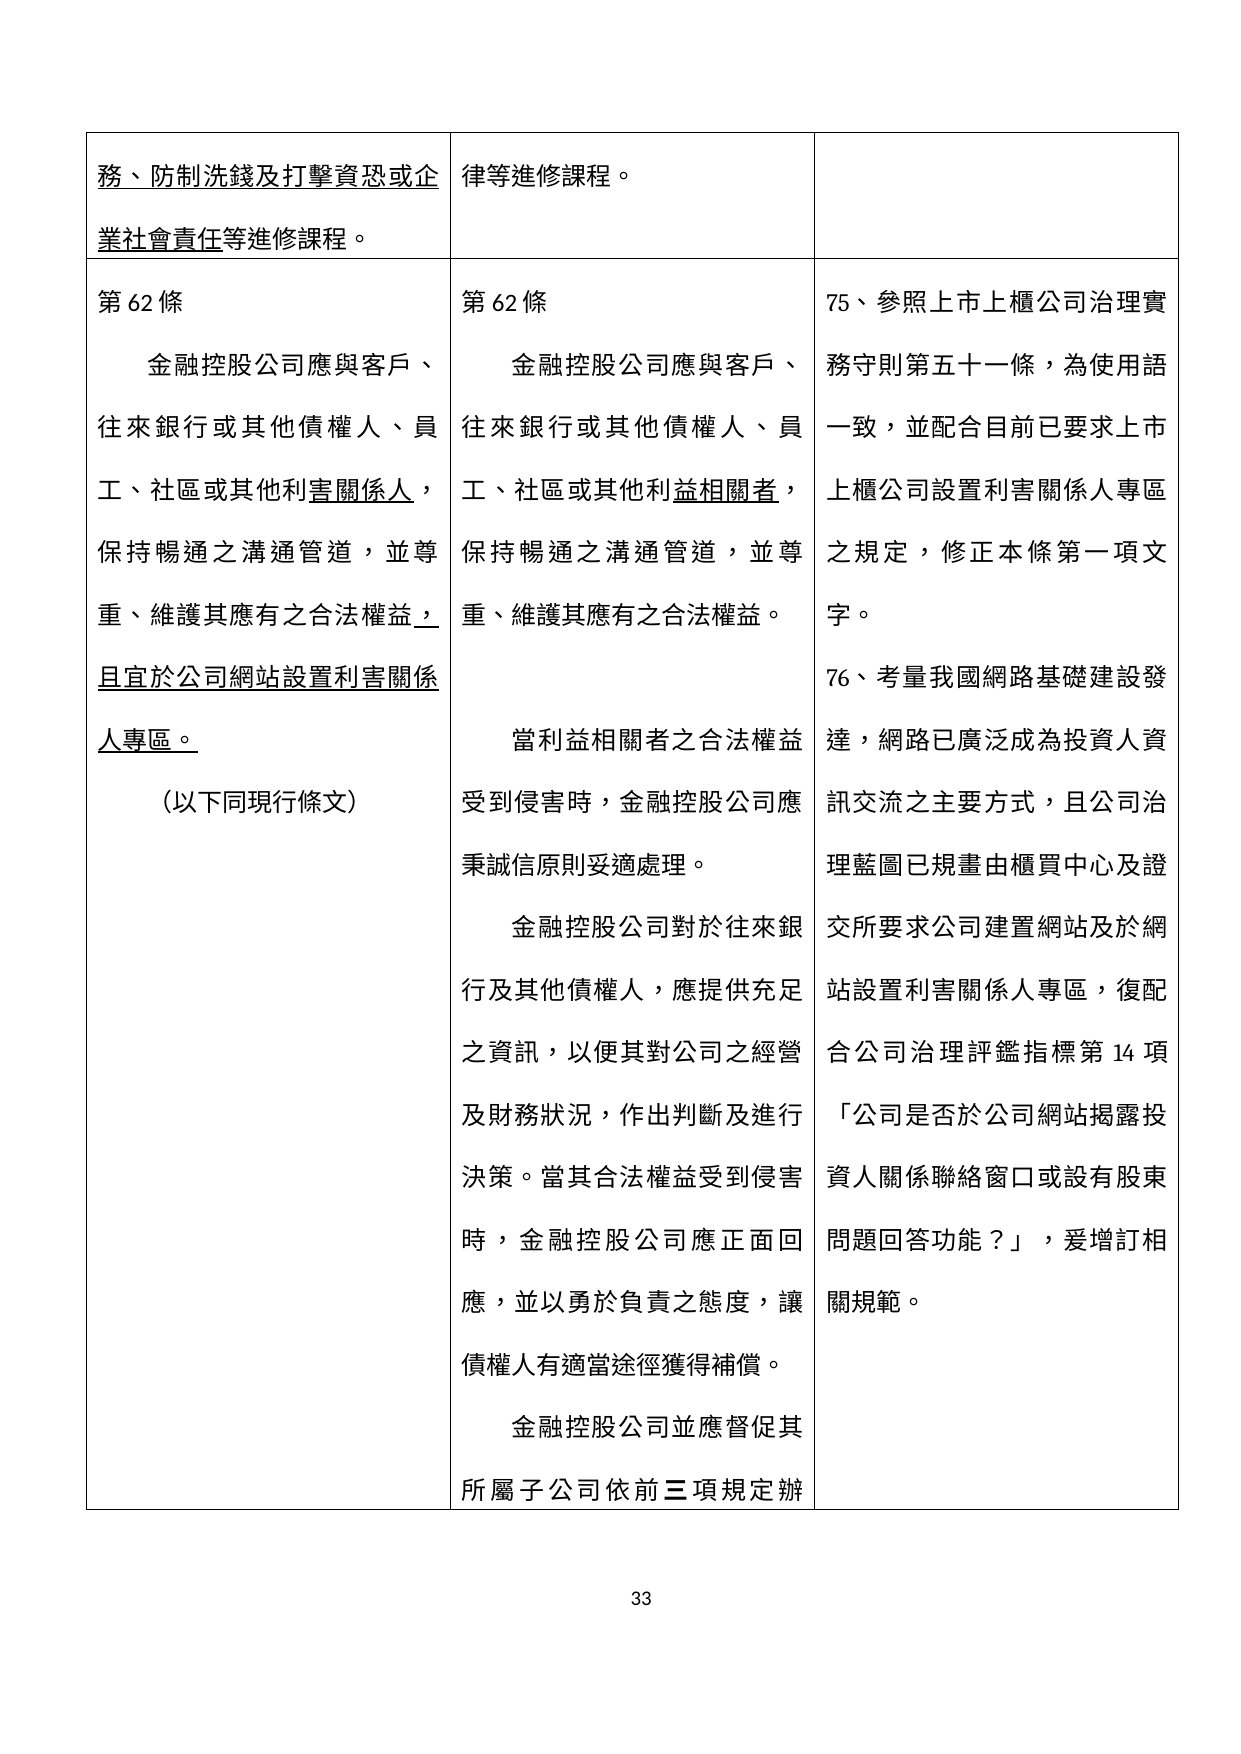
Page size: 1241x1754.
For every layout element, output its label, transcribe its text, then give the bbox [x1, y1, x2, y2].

table_cell 律等進修課程。 [451, 133, 814, 258]
table_cell 務、防制洗錢及打擊資恐或企業社會責任等進修課程。 [87, 133, 450, 258]
table_cell 第62條 金融控股公司應與客戶、往來銀行或其他債權人、員工、社區或其他利益相關者，保持暢通之溝通管道，並尊重、維護其應有之合法權益。 當利益相關者之合法權益受到侵害時，金融控股公司應秉誠信原則妥適處理。 金融控股公司對於往來銀行及其他債權人，應提供充足之資訊，以便其對公司之經營及財務狀況，作出判斷及進行決策。當其合法權益受到侵害時，金融控股公司應正面回應，並以勇於負責之態度，讓債權人有適當途徑獲得補償。 金融控股公司並應督促其所屬子公司依前三項規定辦 [451, 259, 814, 1509]
table_cell 參照上市上櫃公司治理實務守則第五十一條，為使用語一致，並配合目前已要求上市上櫃公司設置利害關係人專區之規定，修正本條第一項文字。 考量我國網路基礎建設發達，網路已廣泛成為投資人資訊交流之主要方式，且公司治理藍圖已規畫由櫃買中心及證交所要求公司建置網站及於網站設置利害關係人專區，復配合公司治理評鑑指標第14項「公司是否於公司網站揭露投資人關係聯絡窗口或設有股東問題回答功能？」，爰增訂相關規範。 [815, 259, 1178, 1509]
table_cell [815, 133, 1178, 258]
table_cell 第62條 金融控股公司應與客戶、往來銀行或其他債權人、員工、社區或其他利害關係人，保持暢通之溝通管道，並尊重、維護其應有之合法權益，且宜於公司網站設置利害關係人專區。 （以下同現行條文） [87, 259, 450, 1509]
